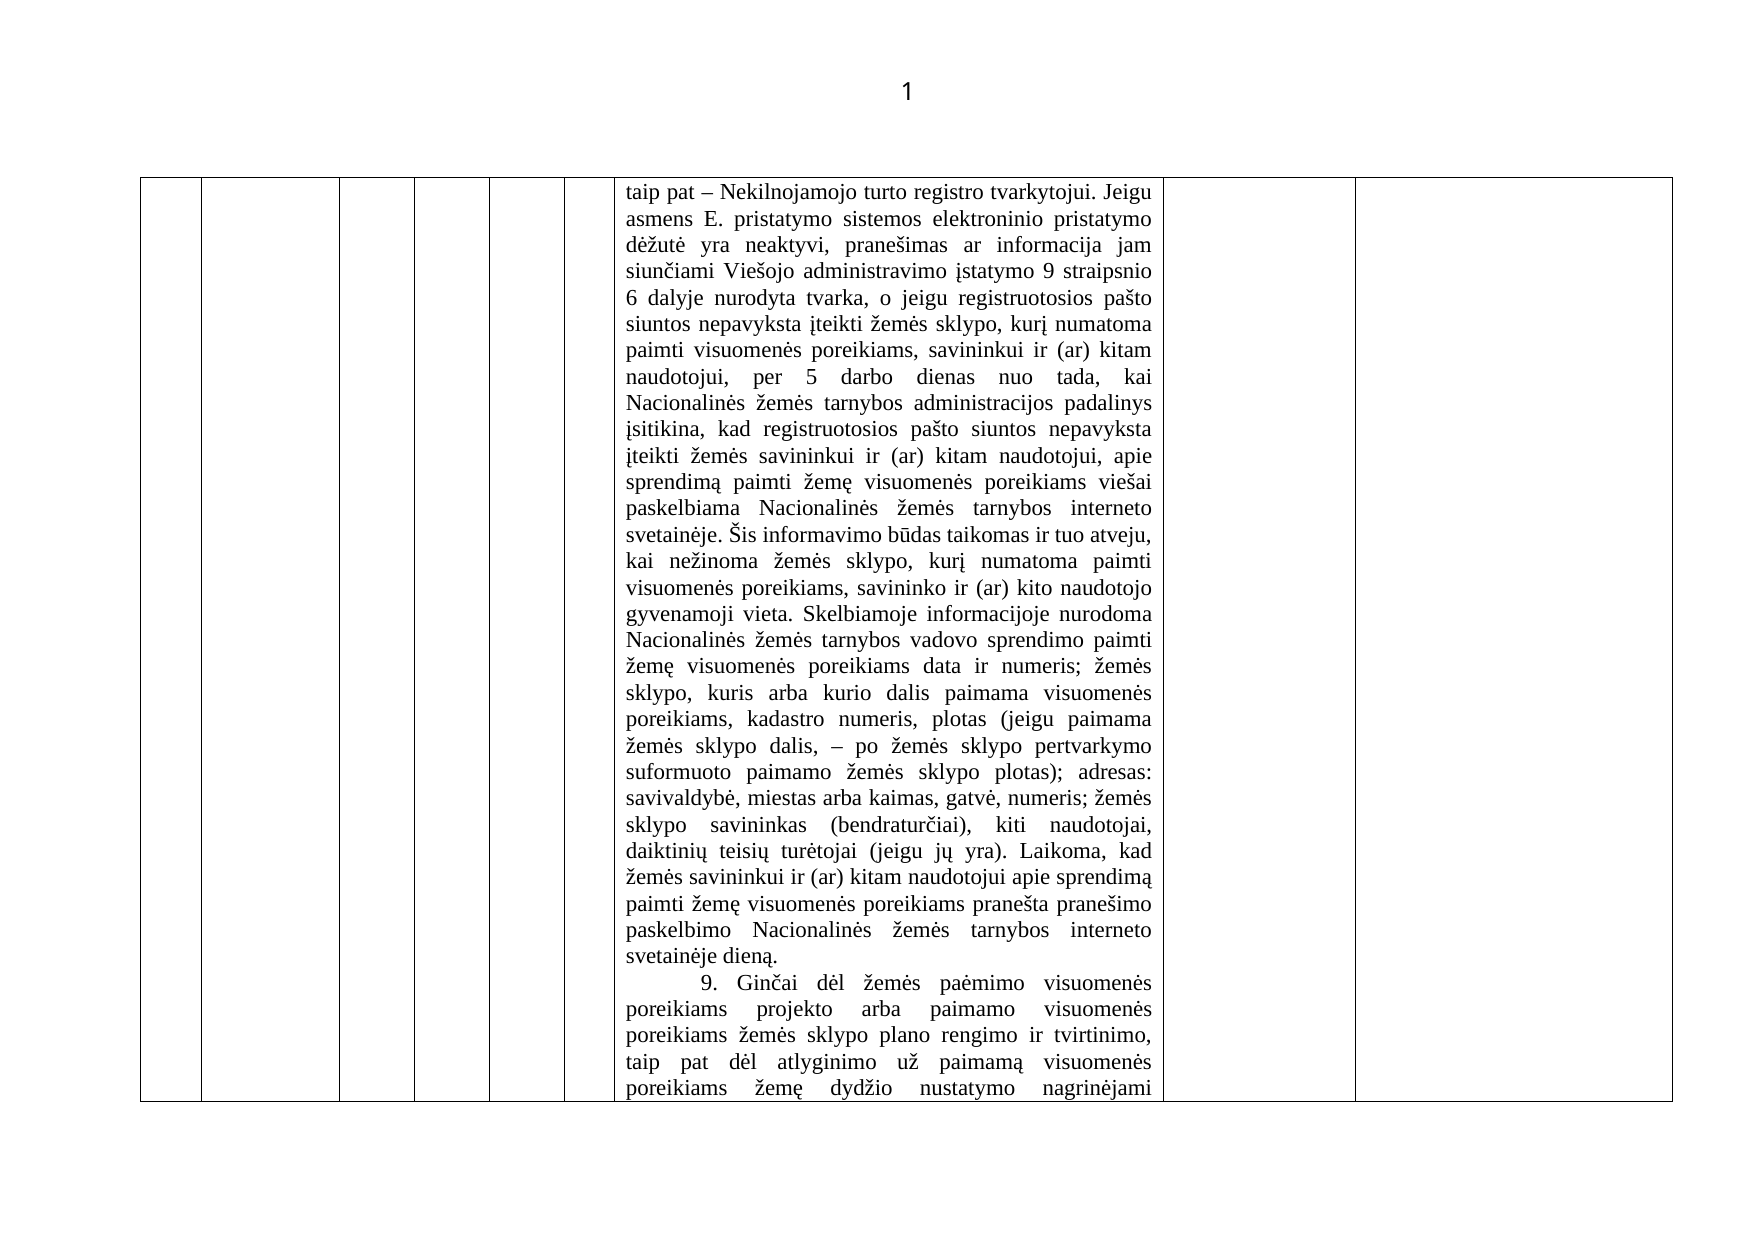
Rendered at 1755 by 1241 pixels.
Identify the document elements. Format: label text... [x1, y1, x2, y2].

table_cell taip pat – Nekilnojamojo turto registro tvarkytojui. Jeigu asmens E. pristatymo sistemos elektroninio pristatymo dėžutė yra neaktyvi, pranešimas ar informacija jam siunčiami Viešojo administravimo įstatymo 9 straipsnio 6 dalyje nurodyta tvarka, o jeigu registruotosios pašto siuntos nepavyksta įteikti žemės sklypo, kurį numatoma paimti visuomenės poreikiams, savininkui ir (ar) kitam naudotojui, per 5 darbo dienas nuo tada, kai Nacionalinės žemės tarnybos administracijos padalinys įsitikina, kad registruotosios pašto siuntos nepavyksta įteikti žemės savininkui ir (ar) kitam naudotojui, apie sprendimą paimti žemę visuomenės poreikiams viešai paskelbiama Nacionalinės žemės tarnybos interneto svetainėje. Šis informavimo būdas taikomas ir tuo atveju, kai nežinoma žemės sklypo, kurį numatoma paimti visuomenės poreikiams, savininko ir (ar) kito naudotojo gyvenamoji vieta. Skelbiamoje informacijoje nurodoma Nacionalinės žemės tarnybos vadovo sprendimo paimti žemę visuomenės poreikiams data ir numeris; žemės sklypo, kuris arba kurio dalis paimama visuomenės poreikiams, kadastro numeris, plotas (jeigu paimama žemės sklypo dalis, – po žemės sklypo pertvarkymo suformuoto paimamo žemės sklypo plotas); adresas: savivaldybė, miestas arba kaimas, gatvė, numeris; žemės sklypo savininkas (bendraturčiai), kiti naudotojai, daiktinių teisių turėtojai (jeigu jų yra). Laikoma, kad žemės savininkui ir (ar) kitam naudotojui apie sprendimą paimti žemę visuomenės poreikiams pranešta pranešimo paskelbimo Nacionalinės žemės tarnybos interneto svetainėje dieną. 9. Ginčai dėl žemės paėmimo visuomenės poreikiams projekto arba paimamo visuomenės poreikiams žemės sklypo plano rengimo ir tvirtinimo, taip pat dėl atlyginimo už paimamą visuomenės poreikiams žemę dydžio nustatymo nagrinėjami [615, 178, 1163, 1101]
table_cell [141, 178, 201, 1101]
table_cell [415, 178, 489, 1101]
table_cell [565, 178, 614, 1101]
table_cell [202, 178, 339, 1101]
table_cell [1164, 178, 1355, 1101]
table_cell [490, 178, 564, 1101]
table_cell [1356, 178, 1672, 1101]
table_cell [340, 178, 414, 1101]
